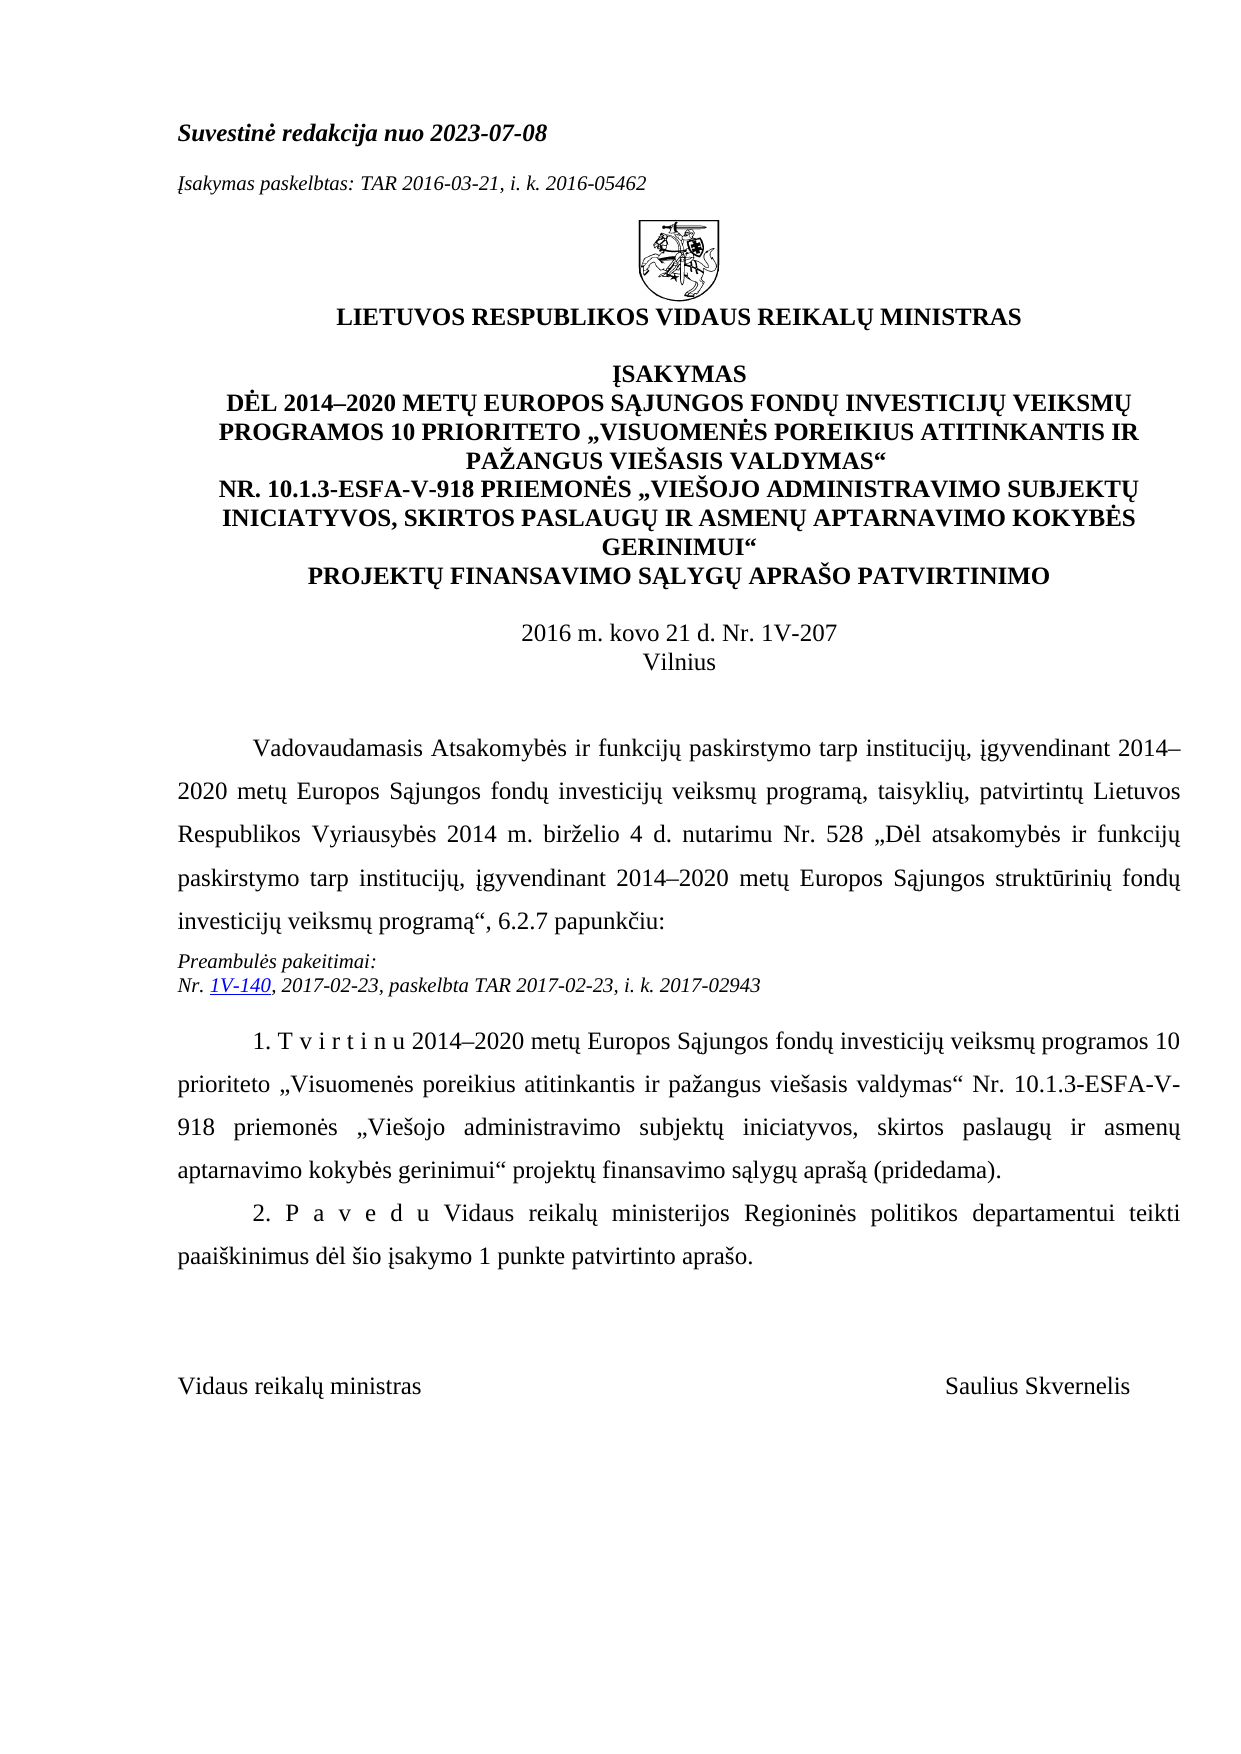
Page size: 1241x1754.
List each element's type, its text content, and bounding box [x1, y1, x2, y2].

text 1. T v i r t i n u 2014–2020 metų Europos Sąjungos fondų investicijų veiksmų programos 10 prioriteto „Visuomenės poreikius atitinkantis ir pažangus viešasis valdymas“ Nr. 10.1.3-ESFA-V-918 priemonės „Viešojo administravimo subjektų iniciatyvos, skirtos paslaugų ir asmenų aptarnavimo kokybės gerinimui“ projektų finansavimo sąlygų aprašą (pridedama). [177, 1026, 1181, 1184]
text PROJEKTŲ FINANSAVIMO SĄLYGŲ APRAŠO PATVIRTINIMO [177, 561, 1181, 589]
text Nr. 1V-140, 2017-02-23, paskelbta TAR 2017-02-23, i. k. 2017-02943 [177, 973, 1181, 997]
text NR. 10.1.3-ESFA-V-918 PRIEMONĖS „VIEŠOJO ADMINISTRAVIMO SUBJEKTŲ INICIATYVOS, SKIRTOS PASLAUGŲ IR ASMENŲ APTARNAVIMO KOKYBĖS GERINIMUI“ [177, 474, 1181, 561]
text Vilnius [177, 647, 1181, 676]
text LIETUVOS RESPUBLIKOS VIDAUS REIKALŲ MINISTRAS [177, 302, 1181, 331]
text Preambulės pakeitimai: [177, 949, 1181, 973]
text 2. P a v e d u Vidaus reikalų ministerijos Regioninės politikos departamentui teikti paaiškinimus dėl šio įsakymo 1 punkte patvirtinto aprašo. [177, 1198, 1181, 1270]
text Vadovaudamasis Atsakomybės ir funkcijų paskirstymo tarp institucijų, įgyvendinant 2014–2020 metų Europos Sąjungos fondų investicijų veiksmų programą, taisyklių, patvirtintų Lietuvos Respublikos Vyriausybės 2014 m. birželio 4 d. nutarimu Nr. 528 „Dėl atsakomybės ir funkcijų paskirstymo tarp institucijų, įgyvendinant 2014–2020 metų Europos Sąjungos struktūrinių fondų investicijų veiksmų programą“, 6.2.7 papunkčiu: [177, 733, 1181, 934]
text 2016 m. kovo 21 d. Nr. 1V-207 [177, 618, 1181, 647]
text Suvestinė redakcija nuo 2023-07-08 [177, 118, 1181, 147]
text ĮSAKYMAS [177, 359, 1181, 388]
text Įsakymas paskelbtas: TAR 2016-03-21, i. k. 2016-05462 [177, 171, 1181, 195]
text DĖL 2014–2020 METŲ EUROPOS SĄJUNGOS FONDŲ INVESTICIJŲ VEIKSMŲ PROGRAMOS 10 PRIORITETO „VISUOMENĖS POREIKIUS ATITINKANTIS IR PAŽANGUS VIEŠASIS VALDYMAS“ [177, 388, 1181, 474]
text Vidaus reikalų ministras Saulius Skvernelis [177, 1371, 1181, 1399]
